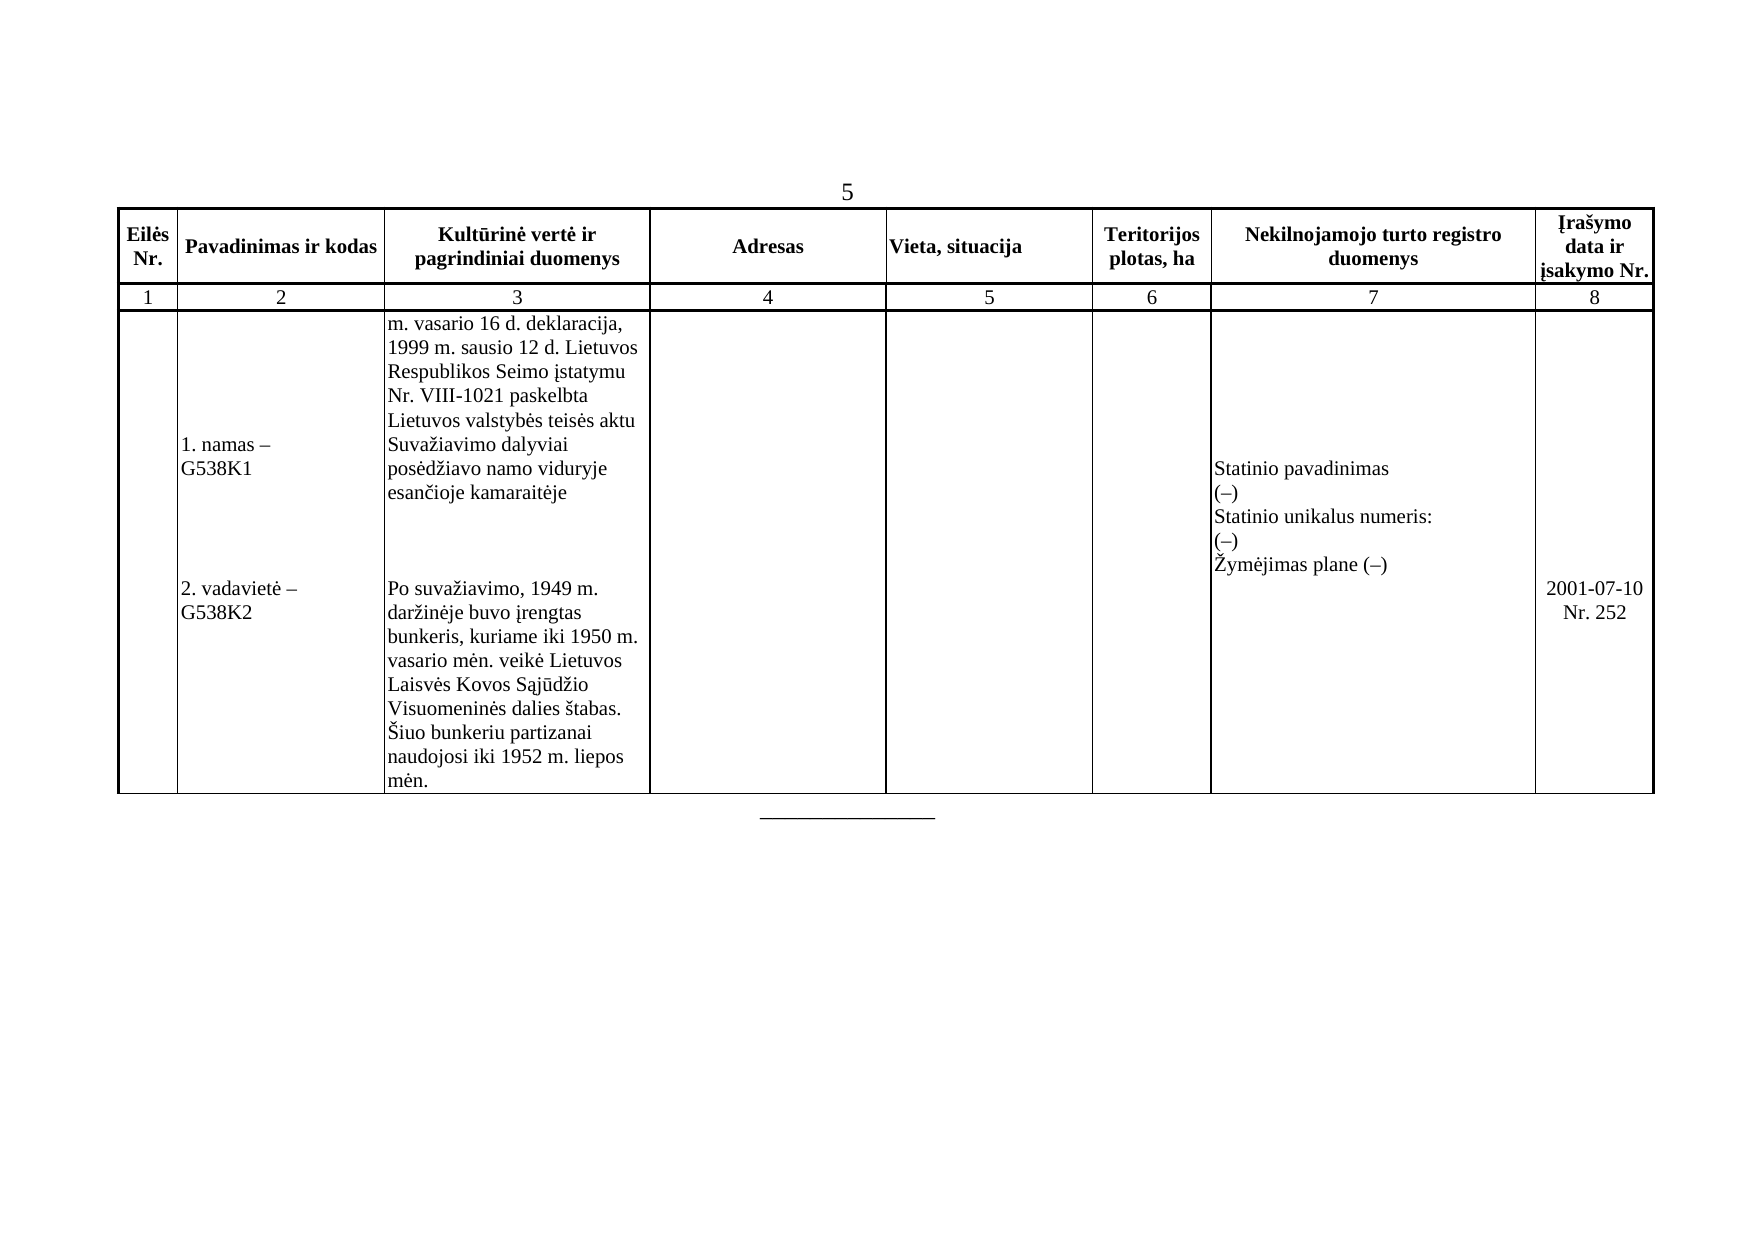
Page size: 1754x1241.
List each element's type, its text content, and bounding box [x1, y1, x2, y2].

table_cell [887, 432, 1092, 576]
table_cell [120, 312, 177, 432]
table_cell 2 [178, 285, 384, 309]
table_header Adresas [651, 210, 886, 282]
table_header Eilės Nr. [120, 210, 177, 282]
table_cell Statinio pavadinimas (–) Statinio unikalus numeris: (–) Žymėjimas plane (–) [1212, 432, 1535, 576]
table_cell [178, 312, 384, 432]
table_header Nekilnojamojo turto registro duomenys [1212, 210, 1535, 282]
table_cell 2001-07-10 Nr. 252 [1536, 576, 1652, 792]
table_header Kultūrinė vertė ir pagrindiniai duomenys [385, 210, 649, 282]
table_cell [887, 312, 1092, 432]
table_cell [651, 576, 885, 792]
table_cell [1536, 312, 1652, 432]
table_cell 5 [887, 285, 1092, 309]
table_cell 4 [651, 285, 885, 309]
table_header Vieta, situacija [887, 210, 1092, 282]
table_cell 6 [1093, 285, 1210, 309]
table_header Teritorijos plotas, ha [1093, 210, 1211, 282]
table_cell [651, 312, 885, 432]
table_cell 1 [120, 285, 177, 309]
text ______________ [118, 794, 1577, 822]
table_cell m. vasario 16 d. deklaracija, 1999 m. sausio 12 d. Lietuvos Respublikos Seimo įstatymu Nr. VIII-1021 paskelbta Lietuvos valstybės teisės aktu [385, 312, 649, 432]
table_cell [887, 576, 1092, 792]
table_cell [120, 432, 177, 576]
table_cell [1212, 312, 1535, 432]
table_header Įrašymo data ir įsakymo Nr. [1536, 210, 1652, 282]
table_cell [651, 432, 885, 576]
table_cell [1212, 576, 1535, 792]
table_cell [1093, 432, 1210, 576]
table_cell 2. vadavietė – G538K2 [178, 576, 384, 792]
table_cell [1536, 432, 1652, 576]
table_cell 1. namas – G538K1 [178, 432, 384, 576]
table_cell 7 [1212, 285, 1535, 309]
table_cell Suvažiavimo dalyviai posėdžiavo namo viduryje esančioje kamaraitėje [385, 432, 649, 576]
table_cell 8 [1536, 285, 1652, 309]
table_header Pavadinimas ir kodas [178, 210, 384, 282]
table_cell [1093, 312, 1210, 432]
table_cell [120, 576, 177, 792]
table_cell Po suvažiavimo, 1949 m. daržinėje buvo įrengtas bunkeris, kuriame iki 1950 m. vasario mėn. veikė Lietuvos Laisvės Kovos Sąjūdžio Visuomeninės dalies štabas. Šiuo bunkeriu partizanai naudojosi iki 1952 m. liepos mėn. [385, 576, 649, 792]
table_cell 3 [385, 285, 649, 309]
table_cell [1093, 576, 1210, 792]
